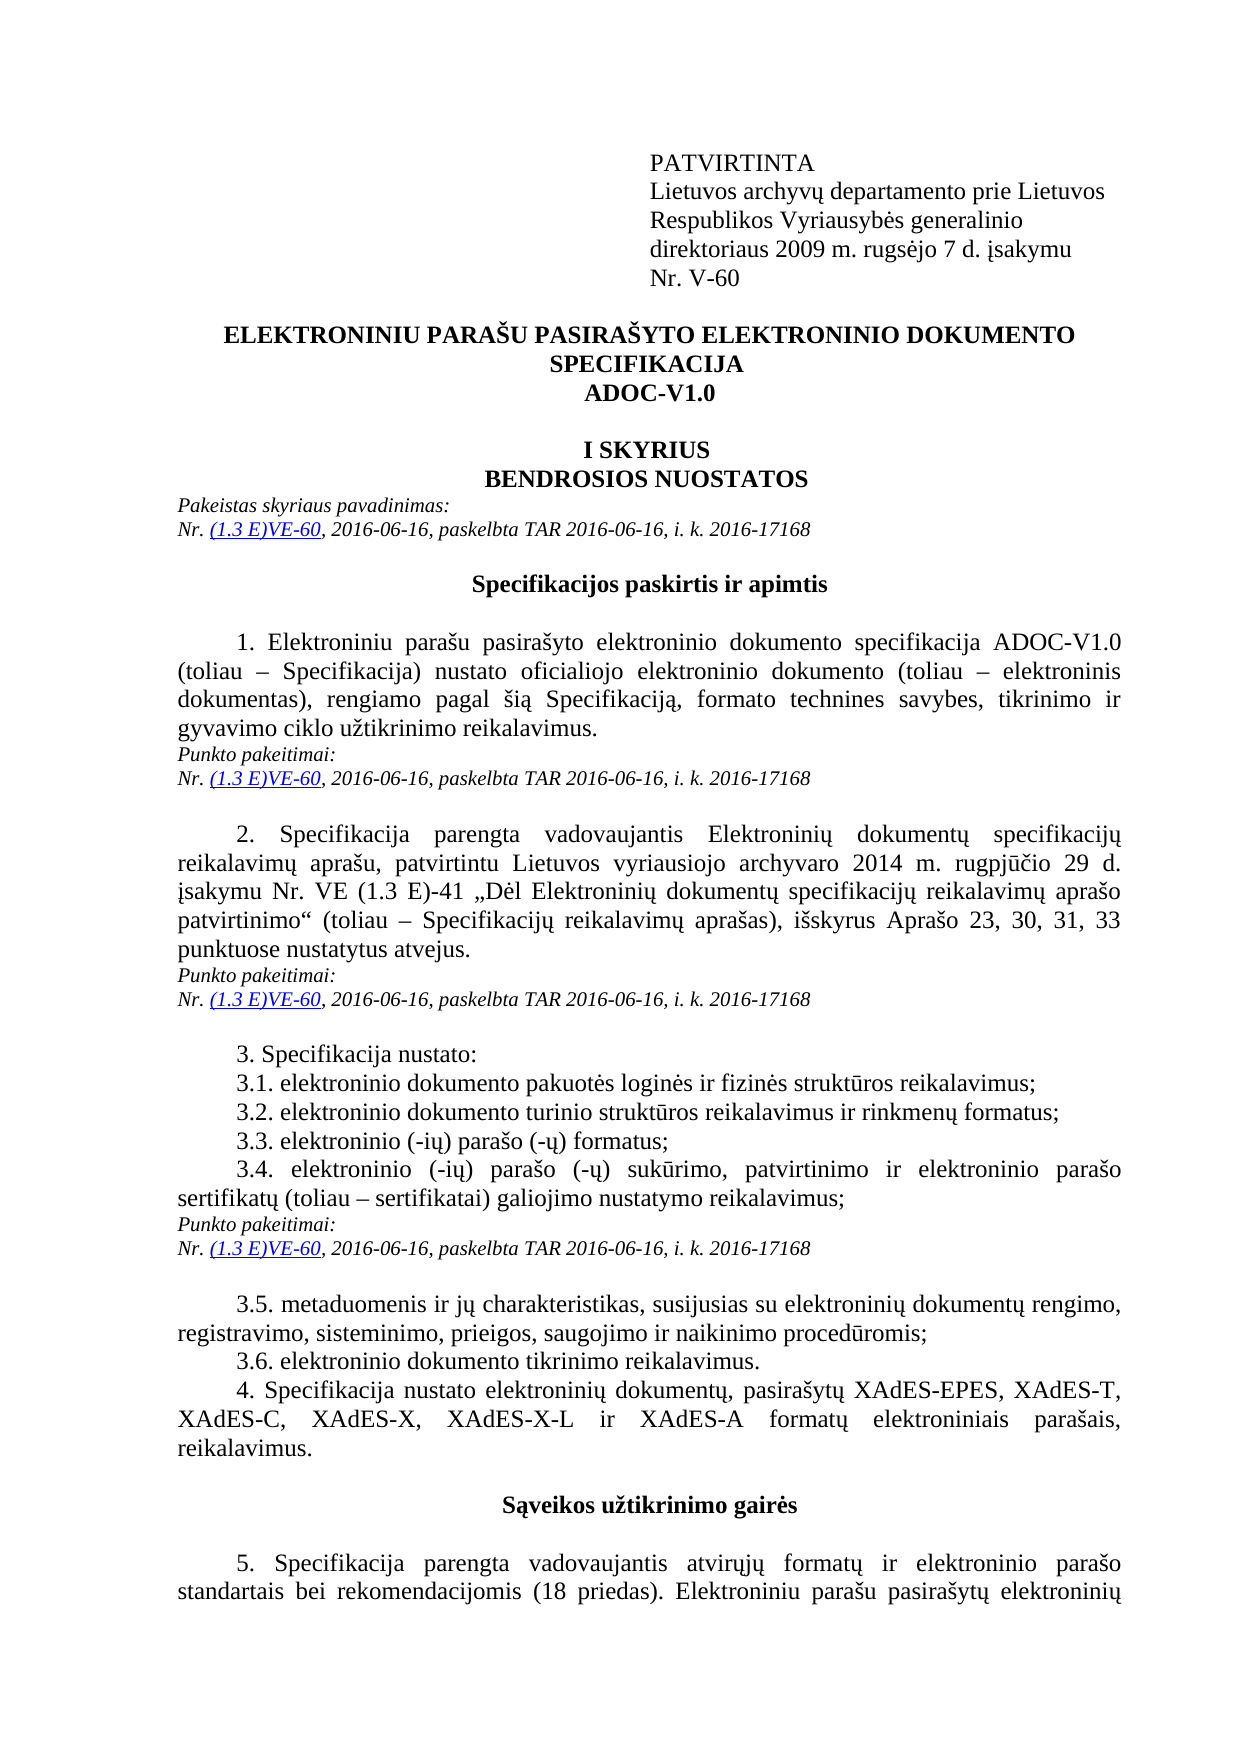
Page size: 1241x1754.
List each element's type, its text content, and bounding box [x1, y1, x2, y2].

text ADOC-V1.0 [177, 378, 1122, 406]
text I SKYRIUS BENDROSIOS NUOSTATOS [177, 435, 1122, 493]
text Nr. (1.3 E)VE-60, 2016-06-16, paskelbta TAR 2016-06-16, i. k. 2016-17168 [177, 517, 1122, 541]
text Punkto pakeitimai: [177, 963, 1122, 987]
text 1. Elektroniniu parašu pasirašyto elektroninio dokumento specifikacija ADOC-V1.0 (toliau – Specifikacija) nustato oficialiojo elektroninio dokumento (toliau – elektroninis dokumentas), rengiamo pagal šią Specifikaciją, formato technines savybes, tikrinimo ir gyvavimo ciklo užtikrinimo reikalavimus. [177, 627, 1122, 742]
text Elektroniniu parašu pasirašyto elektroninio dokumento specifikacija [177, 320, 1122, 378]
text 3.1. elektroninio dokumento pakuotės loginės ir fizinės struktūros reikalavimus; [177, 1068, 1122, 1097]
text 4. Specifikacija nustato elektroninių dokumentų, pasirašytų XAdES-EPES, XAdES-T, XAdES-C, XAdES-X, XAdES-X-L ir XAdES-A formatų elektroniniais parašais, reikalavimus. [177, 1375, 1122, 1461]
text 3. Specifikacija nustato: [177, 1039, 1122, 1068]
text 5. Specifikacija parengta vadovaujantis atvirųjų formatų ir elektroninio parašo standartais bei rekomendacijomis (18 priedas). Elektroniniu parašu pasirašytų elektroninių [177, 1548, 1122, 1605]
text PATVIRTINTA [649, 148, 1122, 176]
text Specifikacijos paskirtis ir apimtis [177, 569, 1122, 598]
text 3.4. elektroninio (-ių) parašo (-ų) sukūrimo, patvirtinimo ir elektroninio parašo sertifikatų (toliau – sertifikatai) galiojimo nustatymo reikalavimus; [177, 1154, 1122, 1212]
text Sąveikos užtikrinimo gairės [177, 1490, 1122, 1519]
text Nr. (1.3 E)VE-60, 2016-06-16, paskelbta TAR 2016-06-16, i. k. 2016-17168 [177, 766, 1122, 790]
text Nr. (1.3 E)VE-60, 2016-06-16, paskelbta TAR 2016-06-16, i. k. 2016-17168 [177, 987, 1122, 1011]
text Punkto pakeitimai: [177, 1212, 1122, 1236]
text 3.6. elektroninio dokumento tikrinimo reikalavimus. [177, 1346, 1122, 1375]
text 3.5. metaduomenis ir jų charakteristikas, susijusias su elektroninių dokumentų rengimo, registravimo, sisteminimo, prieigos, saugojimo ir naikinimo procedūromis; [177, 1289, 1122, 1346]
text Nr. V-60 [649, 263, 1122, 291]
text 3.2. elektroninio dokumento turinio struktūros reikalavimus ir rinkmenų formatus; [177, 1097, 1122, 1126]
text direktoriaus 2009 m. rugsėjo 7 d. įsakymu [649, 234, 1122, 263]
text 2. Specifikacija parengta vadovaujantis Elektroninių dokumentų specifikacijų reikalavimų aprašu, patvirtintu Lietuvos vyriausiojo archyvaro 2014 m. rugpjūčio 29 d. įsakymu Nr. VE (1.3 E)-41 „Dėl Elektroninių dokumentų specifikacijų reikalavimų aprašo patvirtinimo“ (toliau – Specifikacijų reikalavimų aprašas), išskyrus Aprašo 23, 30, 31, 33 punktuose nustatytus atvejus. [177, 819, 1122, 963]
text 3.3. elektroninio (-ių) parašo (-ų) formatus; [177, 1126, 1122, 1154]
text Nr. (1.3 E)VE-60, 2016-06-16, paskelbta TAR 2016-06-16, i. k. 2016-17168 [177, 1236, 1122, 1260]
text Respublikos Vyriausybės generalinio [649, 205, 1122, 234]
text Punkto pakeitimai: [177, 742, 1122, 766]
text Lietuvos archyvų departamento prie Lietuvos [649, 176, 1122, 205]
text Pakeistas skyriaus pavadinimas: [177, 493, 1122, 517]
